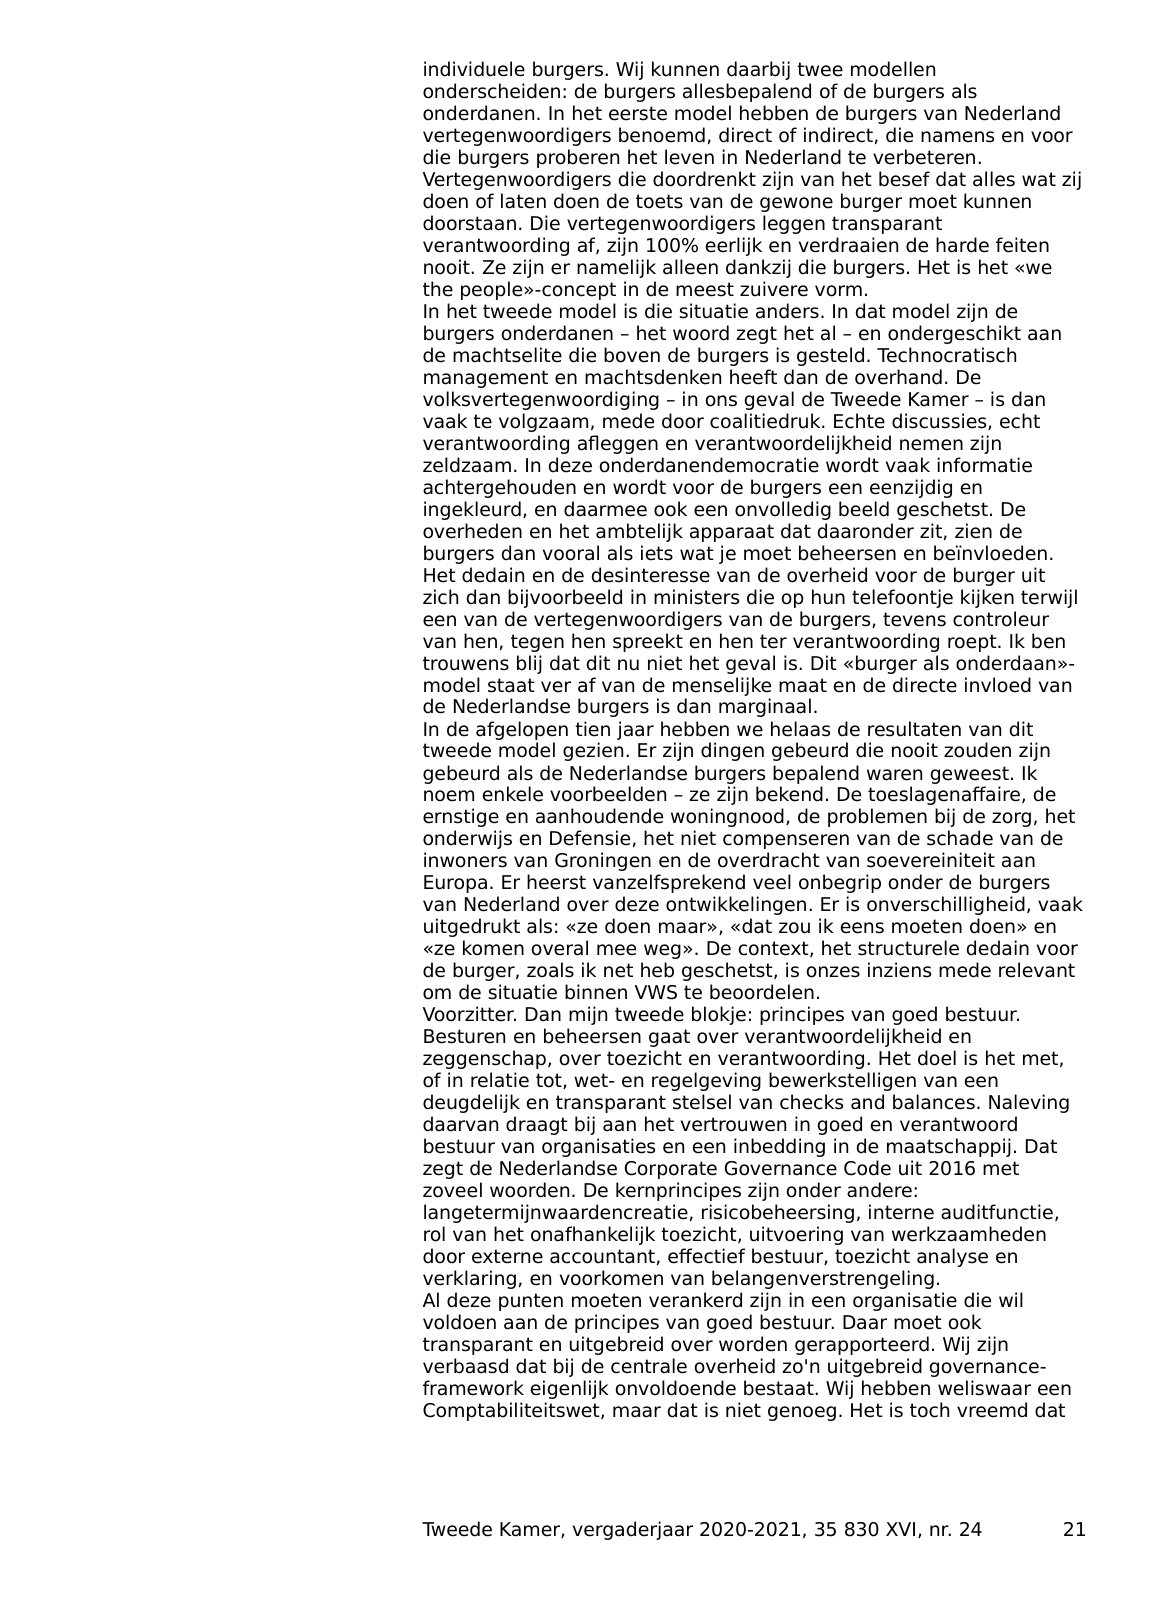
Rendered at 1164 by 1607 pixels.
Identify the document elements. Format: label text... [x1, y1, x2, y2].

text individuele burgers. Wij kunnen daarbij twee modellen onderscheiden: de burgers allesbepalend of de burgers als onderdanen. In het eerste model hebben de burgers van Nederland vertegenwoordigers benoemd, direct of indirect, die namens en voor die burgers proberen het leven in Nederland te verbeteren. Vertegenwoordigers die doordrenkt zijn van het besef dat alles wat zij doen of laten doen de toets van de gewone burger moet kunnen doorstaan. Die vertegenwoordigers leggen transparant verantwoording af, zijn 100% eerlijk en verdraaien de harde feiten nooit. Ze zijn er namelijk alleen dankzij die burgers. Het is het «we the people»-concept in de meest zuivere vorm. [422, 59, 1087, 301]
text In het tweede model is die situatie anders. In dat model zijn de burgers onderdanen – het woord zegt het al – en ondergeschikt aan de machtselite die boven de burgers is gesteld. Technocratisch management en machtsdenken heeft dan de overhand. De volksvertegenwoordiging – in ons geval de Tweede Kamer – is dan vaak te volgzaam, mede door coalitiedruk. Echte discussies, echt verantwoording afleggen en verantwoordelijkheid nemen zijn zeldzaam. In deze onderdanendemocratie wordt vaak informatie achtergehouden en wordt voor de burgers een eenzijdig en ingekleurd, en daarmee ook een onvolledig beeld geschetst. De overheden en het ambtelijk apparaat dat daaronder zit, zien de burgers dan vooral als iets wat je moet beheersen en beïnvloeden. Het dedain en de desinteresse van de overheid voor de burger uit zich dan bijvoorbeeld in ministers die op hun telefoontje kijken terwijl een van de vertegenwoordigers van de burgers, tevens controleur van hen, tegen hen spreekt en hen ter verantwoording roept. Ik ben trouwens blij dat dit nu niet het geval is. Dit «burger als onderdaan»-model staat ver af van de menselijke maat en de directe invloed van de Nederlandse burgers is dan marginaal. [422, 301, 1087, 718]
text In de afgelopen tien jaar hebben we helaas de resultaten van dit tweede model gezien. Er zijn dingen gebeurd die nooit zouden zijn gebeurd als de Nederlandse burgers bepalend waren geweest. Ik noem enkele voorbeelden – ze zijn bekend. De toeslagenaffaire, de ernstige en aanhoudende woningnood, de problemen bij de zorg, het onderwijs en Defensie, het niet compenseren van de schade van de inwoners van Groningen en de overdracht van soevereiniteit aan Europa. Er heerst vanzelfsprekend veel onbegrip onder de burgers van Nederland over deze ontwikkelingen. Er is onverschilligheid, vaak uitgedrukt als: «ze doen maar», «dat zou ik eens moeten doen» en «ze komen overal mee weg». De context, het structurele dedain voor de burger, zoals ik net heb geschetst, is onzes inziens mede relevant om de situatie binnen VWS te beoordelen. [422, 718, 1087, 1004]
text Al deze punten moeten verankerd zijn in een organisatie die wil voldoen aan de principes van goed bestuur. Daar moet ook transparant en uitgebreid over worden gerapporteerd. Wij zijn verbaasd dat bij de centrale overheid zo'n uitgebreid governance-framework eigenlijk onvoldoende bestaat. Wij hebben weliswaar een Comptabiliteitswet, maar dat is niet genoeg. Het is toch vreemd dat [422, 1290, 1087, 1422]
text Voorzitter. Dan mijn tweede blokje: principes van goed bestuur. Besturen en beheersen gaat over verantwoordelijkheid en zeggenschap, over toezicht en verantwoording. Het doel is het met, of in relatie tot, wet- en regelgeving bewerkstelligen van een deugdelijk en transparant stelsel van checks and balances. Naleving daarvan draagt bij aan het vertrouwen in goed en verantwoord bestuur van organisaties en een inbedding in de maatschappij. Dat zegt de Nederlandse Corporate Governance Code uit 2016 met zoveel woorden. De kernprincipes zijn onder andere: langetermijnwaardencreatie, risicobeheersing, interne auditfunctie, rol van het onafhankelijk toezicht, uitvoering van werkzaamheden door externe accountant, effectief bestuur, toezicht analyse en verklaring, en voorkomen van belangenverstrengeling. [422, 1004, 1087, 1290]
